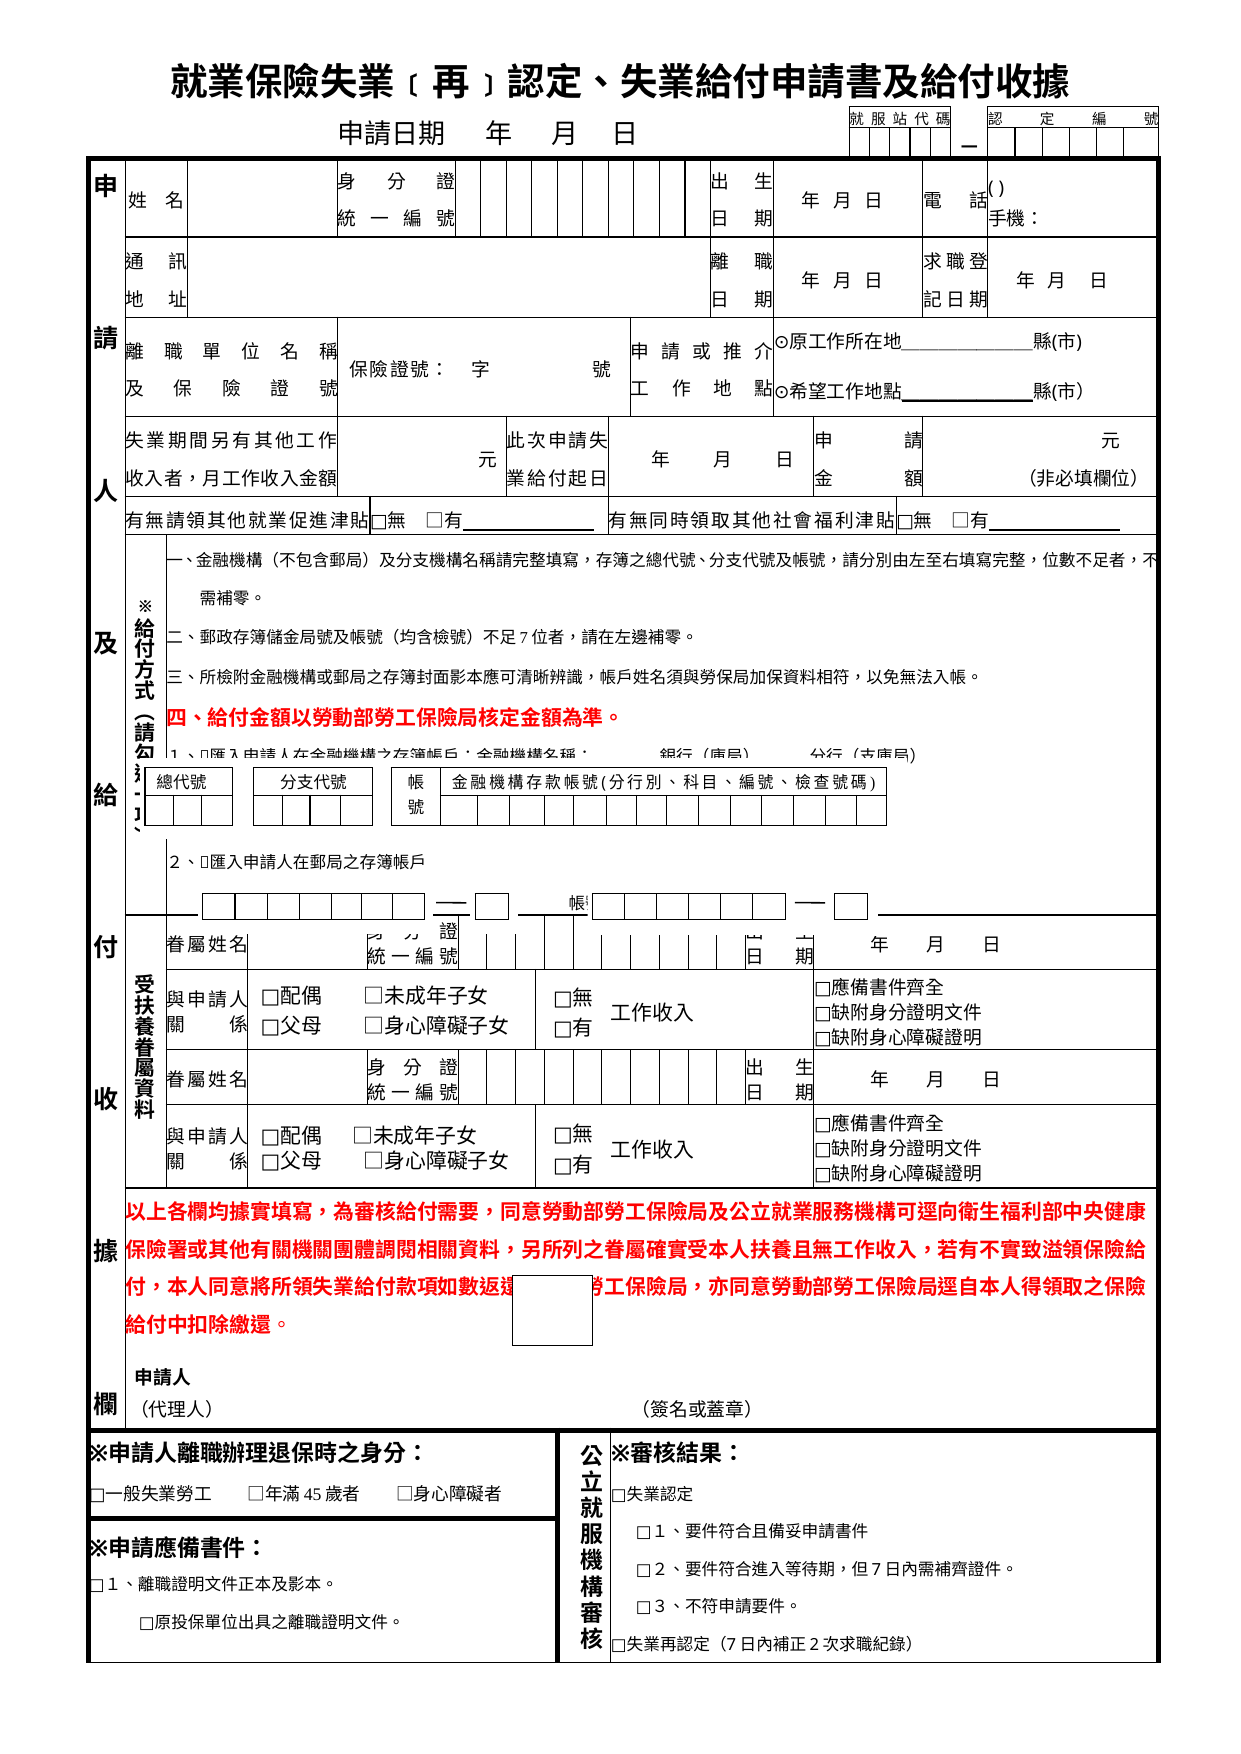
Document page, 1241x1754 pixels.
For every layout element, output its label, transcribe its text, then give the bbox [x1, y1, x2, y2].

table_cell [762, 796, 793, 825]
table_header [393, 894, 424, 919]
table_cell [857, 796, 886, 825]
table_cell 工作收入 [611, 1105, 813, 1187]
table_cell [689, 935, 716, 969]
table_cell 年 月 日 [814, 1050, 1156, 1104]
table_cell 有無同時領取其他社會福利津貼 [609, 497, 896, 534]
table_cell [660, 935, 688, 969]
table_header [657, 894, 688, 919]
table_cell [931, 128, 950, 156]
table_cell □配偶 □未成年子女 □父母 □身心障礙子女 [248, 970, 535, 1049]
table_header [951, 106, 987, 127]
table_cell 申請或推介 工作地點 [631, 318, 773, 416]
table_cell □無 □有 [371, 497, 608, 534]
table_header 就服站代碼 [850, 107, 950, 127]
table_cell [631, 935, 659, 969]
table_cell 以上各欄均據實填寫，為審核給付需要，同意勞動部勞工保險局及公立就業服務機構可逕向衛生福利部中央健康保險署或其他有關機關團體調閱相關資料，另所列之眷屬確實受本人扶養且無工作收入，若有不實致溢領保險給付，本人同意將所領失業給付款項如數返還勞動部勞工保險局，亦同意勞動部勞工保險局逕自本人得領取之保險給付中扣除繳還。 申請人 （代理人） （簽名或蓋章） [126, 1189, 1156, 1427]
table_header 帳 號 [392, 768, 440, 825]
table_cell 有無請領其他就業促進津貼 [126, 497, 369, 534]
table_cell [1070, 128, 1096, 156]
table_cell [574, 916, 601, 969]
table_header [721, 894, 752, 919]
table_cell 出生 日期 [746, 1050, 813, 1104]
table_cell 一、金融機構（不包含郵局）及分支機構名稱請完整填寫，存簿之總代號、分支代號及帳號，請分別由左至右填寫完整，位數不足者，不需補零。 二、郵政存簿儲金局號及帳號（均含檢號）不足7位者，請在左邊補零。 三、所檢附金融機構或郵局之存簿封面影本應可清晰辨識，帳戶姓名須與勞保局加保資料相符，以免無法入帳。 四、給付金額以勞動部勞工保險局核定金額為準。 １、匯入申請人在金融機構之存簿帳戶：金融機構名稱： 銀行（庫局） 分行（支庫局） ２、匯入申請人在郵局之存簿帳戶 局號： 帳號： [167, 535, 1156, 914]
table_cell 年 月 日 [774, 238, 922, 317]
table_cell [911, 128, 930, 156]
table_cell [634, 161, 659, 236]
table_cell [487, 1050, 515, 1104]
table_cell 眷屬姓名 [167, 916, 247, 969]
table_cell 與申請人 關 係 [167, 1105, 247, 1187]
table_cell 申請人及給付收據欄 [91, 161, 125, 1427]
table_cell ⊙原工作所在地­＿＿＿＿＿＿＿縣(市) ⊙希望工作地點＿＿＿＿＿＿＿縣(市） [774, 318, 1156, 416]
table_cell [890, 128, 909, 156]
table_cell [870, 128, 889, 156]
table_cell ※給付方式（請勾選一項） [126, 535, 166, 914]
table_cell [637, 796, 666, 825]
table_header [476, 894, 508, 919]
table_cell [1124, 128, 1158, 156]
table_cell □無 □有 [536, 1105, 611, 1187]
table_cell 公立就服機構審核欄 [560, 1433, 610, 1662]
table_cell [1043, 128, 1069, 156]
table_header [835, 894, 867, 919]
table_cell [1097, 128, 1123, 156]
table_cell [510, 796, 544, 825]
table_cell [609, 161, 633, 236]
table_cell 元 （非必填欄位） [923, 417, 1156, 496]
table_cell 通訊 地址 [126, 238, 187, 317]
table_cell [174, 796, 201, 825]
table_cell [689, 1050, 716, 1104]
table_cell 出生 日期 [711, 161, 773, 236]
table_cell [699, 796, 730, 825]
table_cell ※審核結果： □失業認定 □１、要件符合且備妥申請書件 □２、要件符合進入等待期，但7日內需補齊證件。 □３、不符申請要件。 □失業再認定（7日內補正2次求職紀錄） [611, 1433, 1156, 1662]
table_cell [545, 916, 573, 969]
table_cell [717, 935, 745, 969]
table_cell [459, 1050, 486, 1104]
table_cell [516, 916, 544, 969]
table_header [593, 894, 624, 919]
table_cell 求職登 記日期 [923, 238, 987, 317]
table_header 分支代號 [254, 768, 372, 794]
table_cell 出生 日期 [746, 935, 813, 969]
table_cell [516, 1050, 544, 1104]
table_cell □無 □有 [897, 497, 1156, 534]
table_header [362, 894, 392, 919]
table_cell 年 月 日 [988, 238, 1156, 317]
table_cell 年 月 日 [609, 417, 813, 496]
table_header [689, 894, 720, 919]
table_cell [254, 796, 282, 825]
table_cell □配偶 □未成年子女 □父母 □身心障礙子女 [248, 1105, 535, 1187]
table_cell [341, 796, 372, 825]
table_cell [441, 796, 477, 825]
table_cell [574, 1050, 601, 1104]
table_cell □無 □有 [536, 970, 611, 1049]
table_cell [686, 161, 710, 236]
table_cell 申請 金額 [814, 417, 922, 496]
table_header 認定編號 [988, 107, 1158, 127]
table_cell [248, 934, 367, 969]
table_cell [456, 161, 480, 236]
table_cell [602, 1050, 630, 1104]
table_cell [667, 796, 698, 825]
table_header 總代號 [146, 768, 232, 794]
table_cell [826, 796, 856, 825]
table_cell [631, 1050, 659, 1104]
table_cell [283, 796, 309, 825]
table_cell 年 月 日 [774, 161, 922, 236]
table_cell 眷屬姓名 [167, 1050, 247, 1104]
table_header [332, 894, 361, 919]
table_cell 工作收入 [611, 970, 813, 1049]
table_cell 身分證 統一編號 [338, 161, 455, 236]
table_cell ※申請人離職辦理退保時之身分： □一般失業勞工 □年滿45歲者 □身心障礙者 [91, 1433, 555, 1516]
table_header [89, 106, 324, 127]
table_cell 年 月 日 [814, 916, 1156, 969]
table_cell [607, 796, 636, 825]
table_cell [202, 796, 232, 825]
table_cell ─ [951, 127, 987, 156]
table_header 申請日期 年 月 日 [324, 106, 849, 156]
table_cell [481, 161, 506, 236]
table_cell □應備書件齊全 □缺附身分證明文件 □缺附身心障礙證明 [814, 1105, 1156, 1187]
table_cell 身 分 證 統一編號 [368, 1050, 458, 1104]
table_cell 與申請人 關 係 [167, 970, 247, 1049]
table_cell 離職 日期 [711, 238, 773, 317]
table_cell [146, 796, 173, 825]
table_cell [311, 796, 340, 825]
table_header 金融機構存款帳號(分行別、科目、編號、檢查號碼) [441, 768, 886, 795]
table_header [236, 894, 267, 919]
table_cell 電 話 [923, 161, 987, 236]
table_cell [545, 1050, 573, 1104]
table_cell [988, 128, 1014, 156]
table_cell [731, 796, 761, 825]
table_cell [574, 796, 606, 825]
table_cell [248, 1050, 367, 1104]
table_header [268, 894, 299, 919]
table_cell 保險證號： 字 號 [338, 318, 630, 416]
table_cell [478, 796, 509, 825]
table_cell [545, 796, 573, 825]
table_cell [660, 161, 684, 236]
table_header [203, 894, 234, 919]
table_cell □應備書件齊全 □缺附身分證明文件 □缺附身心障礙證明 [814, 970, 1156, 1049]
table_cell [459, 916, 486, 969]
table_header [753, 894, 785, 919]
table_cell [558, 161, 582, 236]
table_cell 元 [338, 417, 506, 496]
table_cell [487, 934, 515, 969]
table_cell 離職單位名稱 及保險證號 [126, 318, 337, 416]
text 就業保險失業﹝再﹞認定、失業給付申請書及給付收據 [89, 52, 1152, 106]
table_cell 受扶養眷屬資料 [126, 916, 166, 1187]
table_cell ※申請應備書件： □１、離職證明文件正本及影本。 □原投保單位出具之離職證明文件。 [91, 1521, 555, 1662]
table_cell [188, 161, 337, 236]
table_cell 此次申請失 業給付起日 [507, 417, 608, 496]
table_cell [1016, 128, 1042, 156]
table_cell 失業期間另有其他工作 收入者，月工作收入金額 [126, 417, 337, 496]
table_cell [583, 161, 608, 236]
table_cell ( ) 手機： [988, 161, 1156, 236]
table_header [625, 894, 656, 919]
table_cell [602, 935, 630, 969]
table_cell [850, 128, 869, 156]
table_cell [794, 796, 825, 825]
table_cell 身 分 證 統一編號 [368, 916, 458, 969]
table_cell [89, 127, 324, 156]
table_cell [717, 1050, 745, 1104]
table_cell [188, 238, 710, 317]
table_cell [532, 161, 557, 236]
table_cell [507, 161, 531, 236]
table_cell [660, 1050, 688, 1104]
table_header [300, 894, 331, 919]
table_cell 姓 名 [126, 161, 187, 236]
